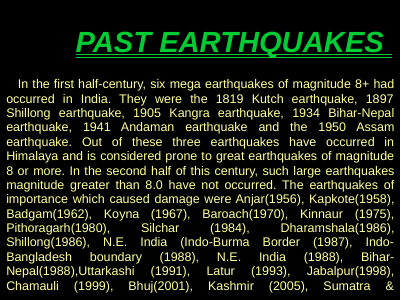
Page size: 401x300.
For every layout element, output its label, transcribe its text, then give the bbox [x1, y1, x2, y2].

subtitle PAST EARTHQUAKES [6, 25, 394, 58]
text In the first half-century, six mega earthquakes of magnitude 8+ had occurred in India. They were the 1819 Kutch earthquake, 1897 Shillong earthquake, 1905 Kangra earthquake, 1934 Bihar-Nepal earthquake, 1941 Andaman earthquake and the 1950 Assam earthquake. Out of these three earthquakes have occurred in Himalaya and is considered prone to great earthquakes of magnitude 8 or more. In the second half of this century, such large earthquakes magnitude greater than 8.0 have not occurred. The earthquakes of importance which caused damage were Anjar(1956), Kapkote(1958), Badgam(1962), Koyna (1967), Baroach(1970), Kinnaur (1975), Pithoragarh(1980), Silchar (1984), Dharamshala(1986), Shillong(1986), N.E. India (Indo-Burma Border (1987), Indo-Bangladesh boundary (1988), N.E. India (1988), Bihar-Nepal(1988),Uttarkashi (1991), Latur (1993), Jabalpur(1998), Chamauli (1999), Bhuj(2001), Kashmir (2005), Sumatra & [6, 77, 394, 293]
